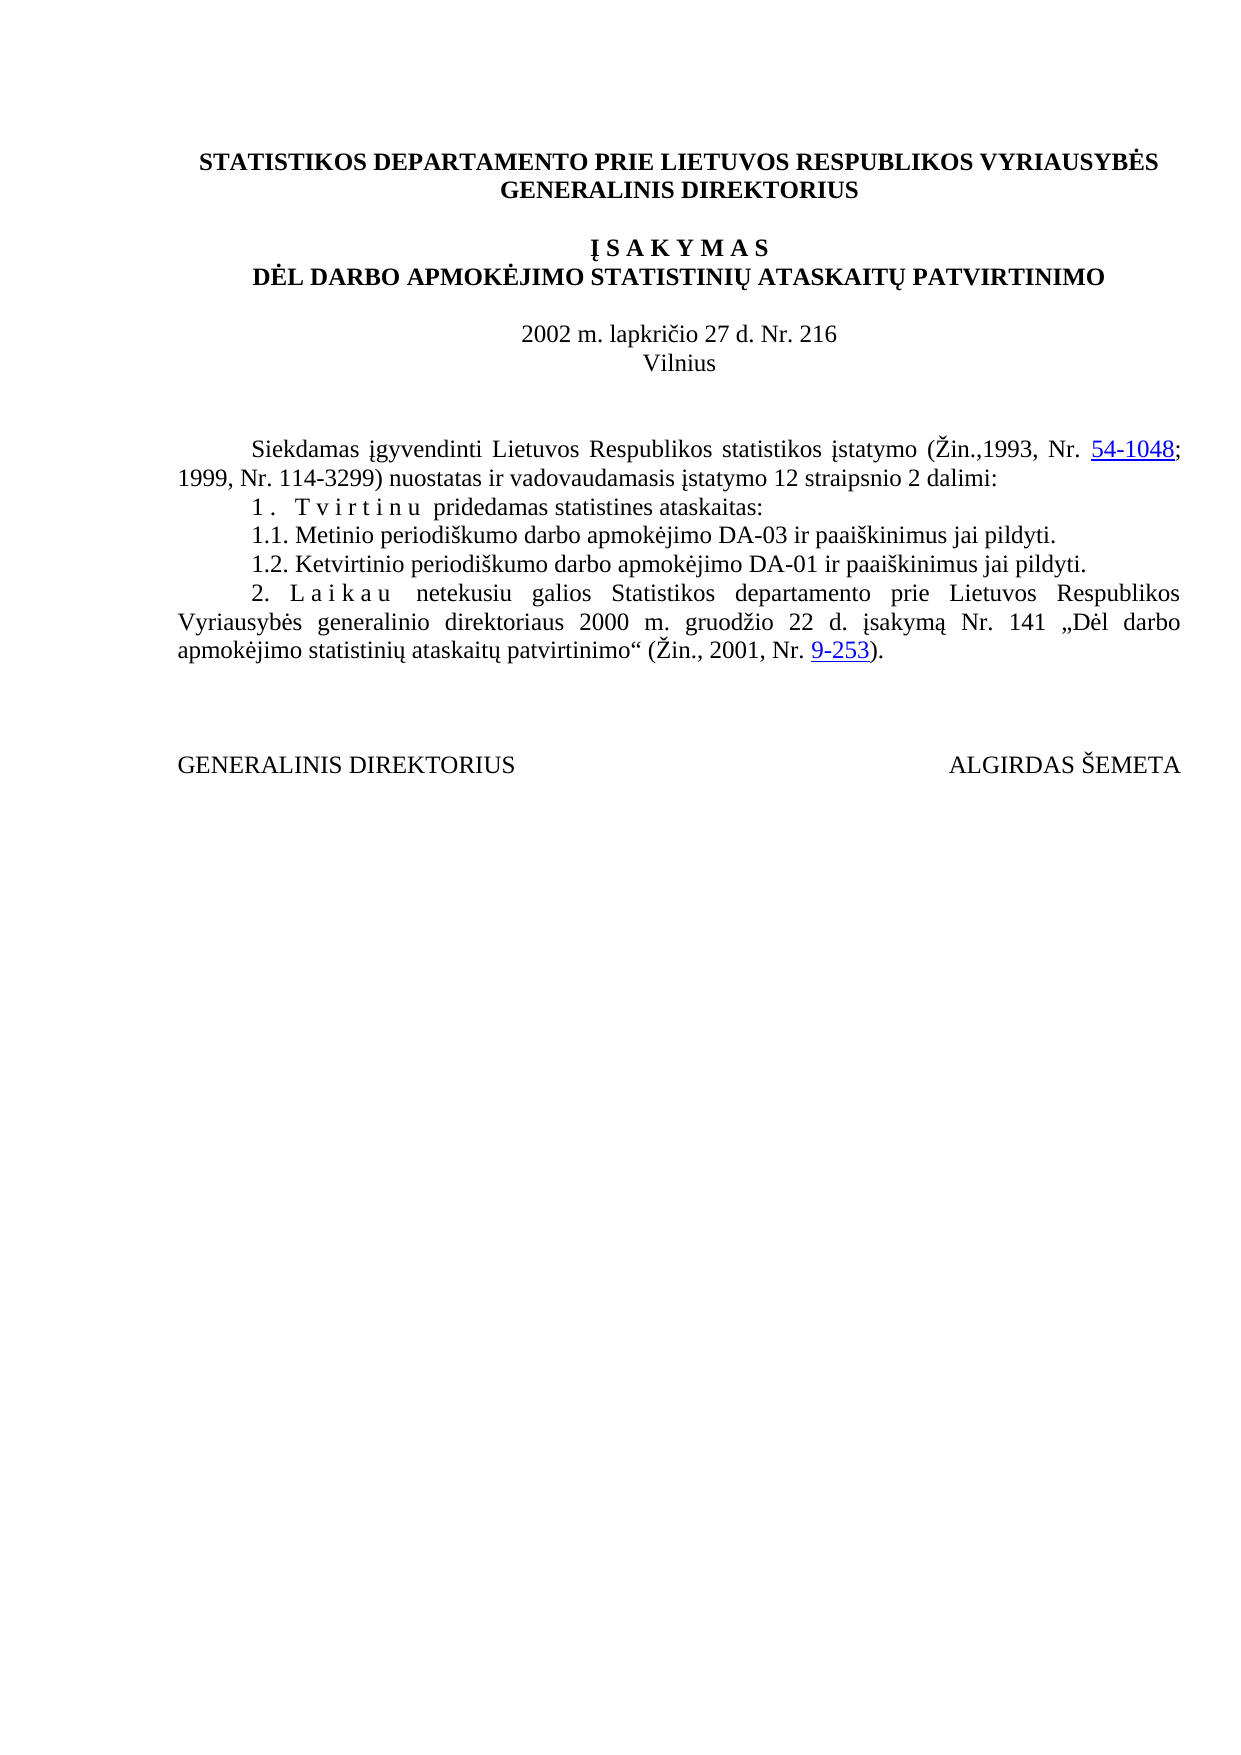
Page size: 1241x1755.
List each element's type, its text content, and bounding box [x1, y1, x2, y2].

text Į S A K Y M A S [177, 233, 1181, 262]
text 2. Laikau netekusiu galios Statistikos departamento prie Lietuvos Respublikos Vyriausybės generalinio direktoriaus 2000 m. gruodžio 22 d. įsakymą Nr. 141 „Dėl darbo apmokėjimo statistinių ataskaitų patvirtinimo“ (Žin., 2001, Nr. 9-253). [177, 578, 1181, 664]
text 1.2. Ketvirtinio periodiškumo darbo apmokėjimo DA-01 ir paaiškinimus jai pildyti. [177, 549, 1181, 578]
text DĖL DARBO APMOKĖJIMO STATISTINIŲ ATASKAITŲ PATVIRTINIMO [177, 262, 1181, 291]
text 1.1. Metinio periodiškumo darbo apmokėjimo DA-03 ir paaiškinimus jai pildyti. [177, 521, 1181, 549]
text 2002 m. lapkričio 27 d. Nr. 216 [177, 319, 1181, 348]
text STATISTIKOS DEPARTAMENTO PRIE LIETUVOS RESPUBLIKOS VYRIAUSYBĖS GENERALINIS DIREKTORIUS [177, 147, 1181, 204]
text Siekdamas įgyvendinti Lietuvos Respublikos statistikos įstatymo (Žin.,1993, Nr. 54-1048; 1999, Nr. 114-3299) nuostatas ir vadovaudamasis įstatymo 12 straipsnio 2 dalimi: [177, 434, 1181, 492]
text GENERALINIS DIREKTORIUS ALGIRDAS ŠEMETA [177, 751, 1181, 779]
text 1. Tvirtinu pridedamas statistines ataskaitas: [177, 492, 1181, 521]
text Vilnius [177, 348, 1181, 377]
